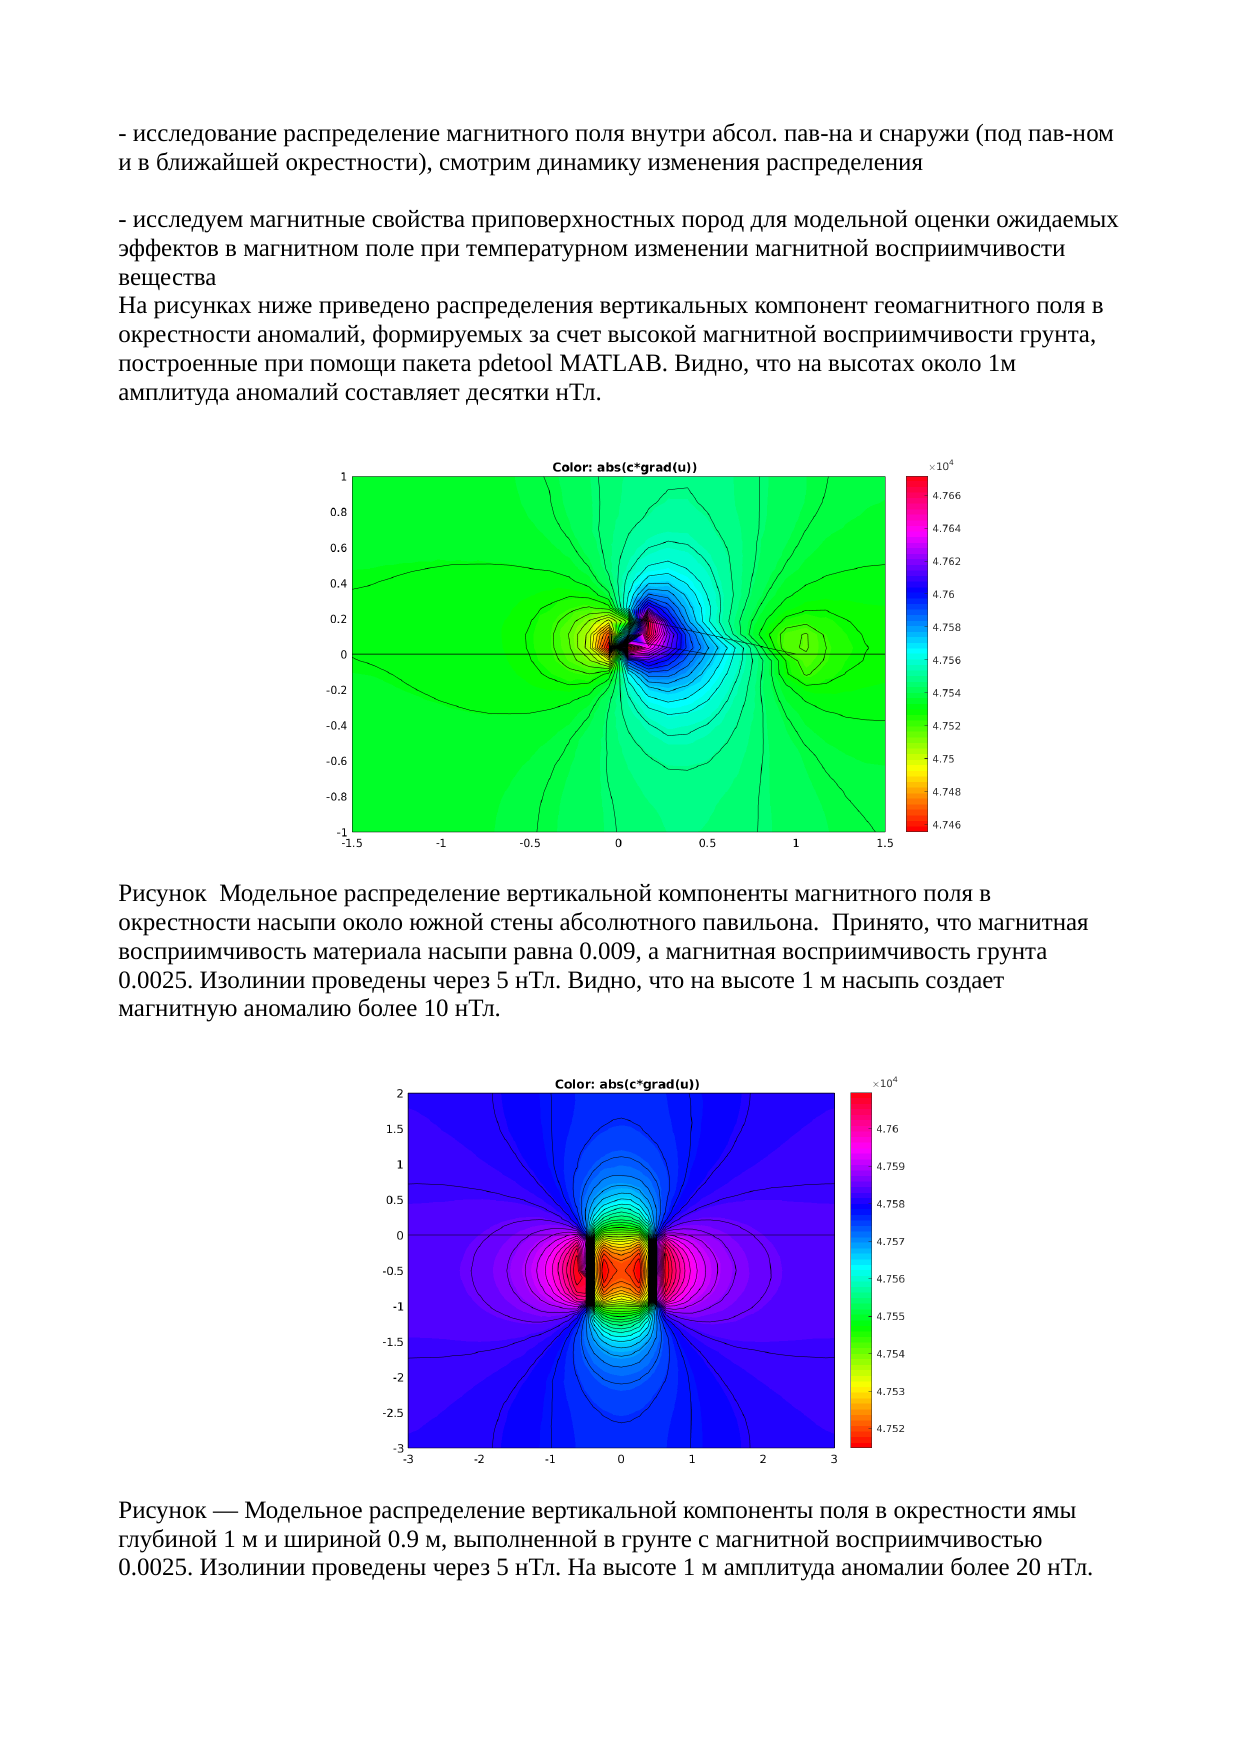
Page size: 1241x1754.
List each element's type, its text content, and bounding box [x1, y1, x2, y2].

picture [118, 405, 1123, 879]
text На рисунках ниже приведено распределения вертикальных компонент геомагнитного поля в окрестности аномалий, формируемых за счет высокой магнитной восприимчивости грунта, построенные при помощи пакета pdetool MATLAB. Видно, что на высотах около 1м амплитуда аномалий составляет десятки нТл. [118, 291, 1122, 405]
text - исследуем магнитные свойства приповерхностных пород для модельной оценки ожидаемых эффектов в магнитном поле при температурном изменении магнитной восприимчивости вещества [118, 204, 1122, 291]
picture [118, 1022, 1123, 1495]
text Рисунок Модельное распределение вертикальной компоненты магнитного поля в окрестности насыпи около южной стены абсолютного павильона. Принято, что магнитная восприимчивость материала насыпи равна 0.009, а магнитная восприимчивость грунта 0.0025. Изолинии проведены через 5 нТл. Видно, что на высоте 1 м насыпь создает магнитную аномалию более 10 нТл. [118, 879, 1122, 1022]
text - исследование распределение магнитного поля внутри абсол. пав-на и снаружи (под пав-ном и в ближайшей окрестности), смотрим динамику изменения распределения [118, 118, 1122, 176]
text Рисунок — Модельное распределение вертикальной компоненты поля в окрестности ямы глубиной 1 м и шириной 0.9 м, выполненной в грунте с магнитной восприимчивостью 0.0025. Изолинии проведены через 5 нТл. На высоте 1 м амплитуда аномалии более 20 нТл. [118, 1495, 1122, 1581]
